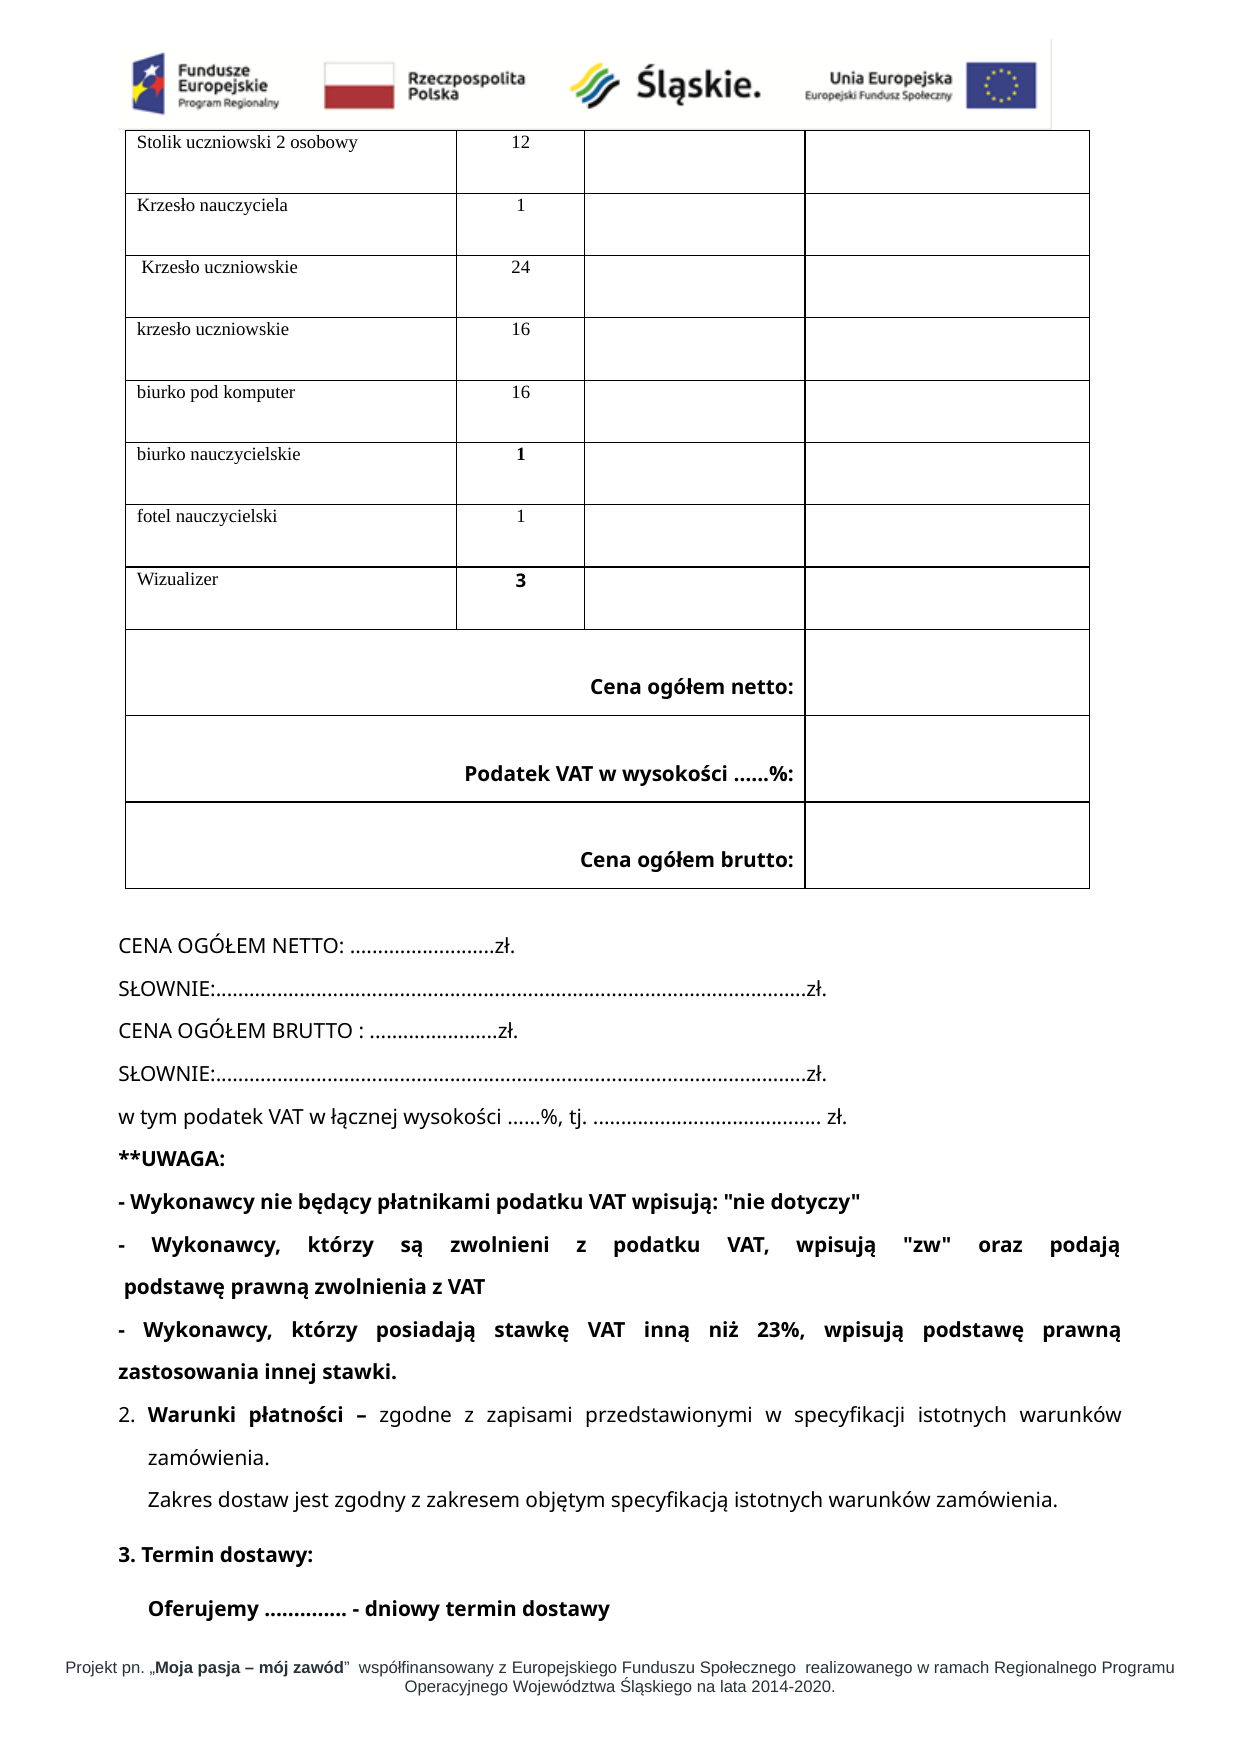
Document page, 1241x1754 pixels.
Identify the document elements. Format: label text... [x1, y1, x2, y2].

table_cell 24 [457, 256, 584, 317]
table_cell [585, 505, 804, 566]
list - Wykonawcy, którzy posiadają stawkę VAT inną niż 23%, wpisują podstawę prawną zastosowania innej stawki. [118, 1315, 1122, 1386]
table_cell fotel nauczycielski [126, 505, 456, 566]
table_cell 16 [457, 381, 584, 442]
table_cell 1 [457, 194, 584, 255]
text Zakres dostaw jest zgodny z zakresem objętym specyfikacją istotnych warunków zamówienia. [118, 1485, 1122, 1514]
table_cell 1 [457, 505, 584, 566]
table_cell 16 [457, 318, 584, 379]
table_cell biurko pod komputer [126, 381, 456, 442]
list SŁOWNIE:..........................................................................................................zł. [118, 1059, 1122, 1088]
table_cell 12 [457, 131, 584, 193]
table_cell [806, 318, 1089, 379]
list **UWAGA: - Wykonawcy nie będący płatnikami podatku VAT wpisują: "nie dotyczy" [118, 1144, 1122, 1216]
table_cell [806, 194, 1089, 255]
table_cell [585, 256, 804, 317]
table_cell 3 [457, 568, 584, 629]
table_cell krzesło uczniowskie [126, 318, 456, 379]
table_cell [806, 630, 1089, 715]
text 2. Warunki płatności – zgodne z zapisami przedstawionymi w specyfikacji istotnych warunków zamówienia. [118, 1400, 1122, 1471]
table_cell biurko nauczycielskie [126, 443, 456, 504]
table_cell [585, 381, 804, 442]
table_cell [806, 443, 1089, 504]
table_cell Krzesło nauczyciela [126, 194, 456, 255]
table_cell Krzesło uczniowskie [126, 256, 456, 317]
table_cell [806, 131, 1089, 193]
table_cell [585, 443, 804, 504]
table_cell [806, 568, 1089, 629]
text 3. Termin dostawy: [118, 1540, 1122, 1568]
table_cell Cena ogółem netto: [126, 630, 804, 715]
table_cell [585, 131, 804, 193]
list CENA OGÓŁEM BRUTTO : .......................zł. [118, 1017, 1122, 1045]
table_cell [585, 568, 804, 629]
table_cell [806, 381, 1089, 442]
list - Wykonawcy, którzy są zwolnieni z podatku VAT, wpisują "zw" oraz podają podstawę prawną zwolnienia z VAT [118, 1230, 1122, 1301]
table_cell [806, 505, 1089, 566]
table_cell [585, 194, 804, 255]
table_cell Podatek VAT w wysokości …...%: [126, 716, 804, 801]
table_cell Stolik uczniowski 2 osobowy [126, 131, 456, 193]
list SŁOWNIE:..........................................................................................................zł. [118, 974, 1122, 1002]
table_cell 1 [457, 443, 584, 504]
table_cell [806, 256, 1089, 317]
list w tym podatek VAT w łącznej wysokości ......%, tj. ......................................... zł. [118, 1102, 1122, 1130]
text Oferujemy .............. - dniowy termin dostawy [118, 1594, 1122, 1622]
table_cell Wizualizer [126, 568, 456, 629]
table_cell [806, 716, 1089, 801]
table_cell Cena ogółem brutto: [126, 803, 804, 888]
list CENA OGÓŁEM NETTO: ..........................zł. [118, 931, 1122, 960]
table_cell [806, 803, 1089, 888]
table_cell [585, 318, 804, 379]
